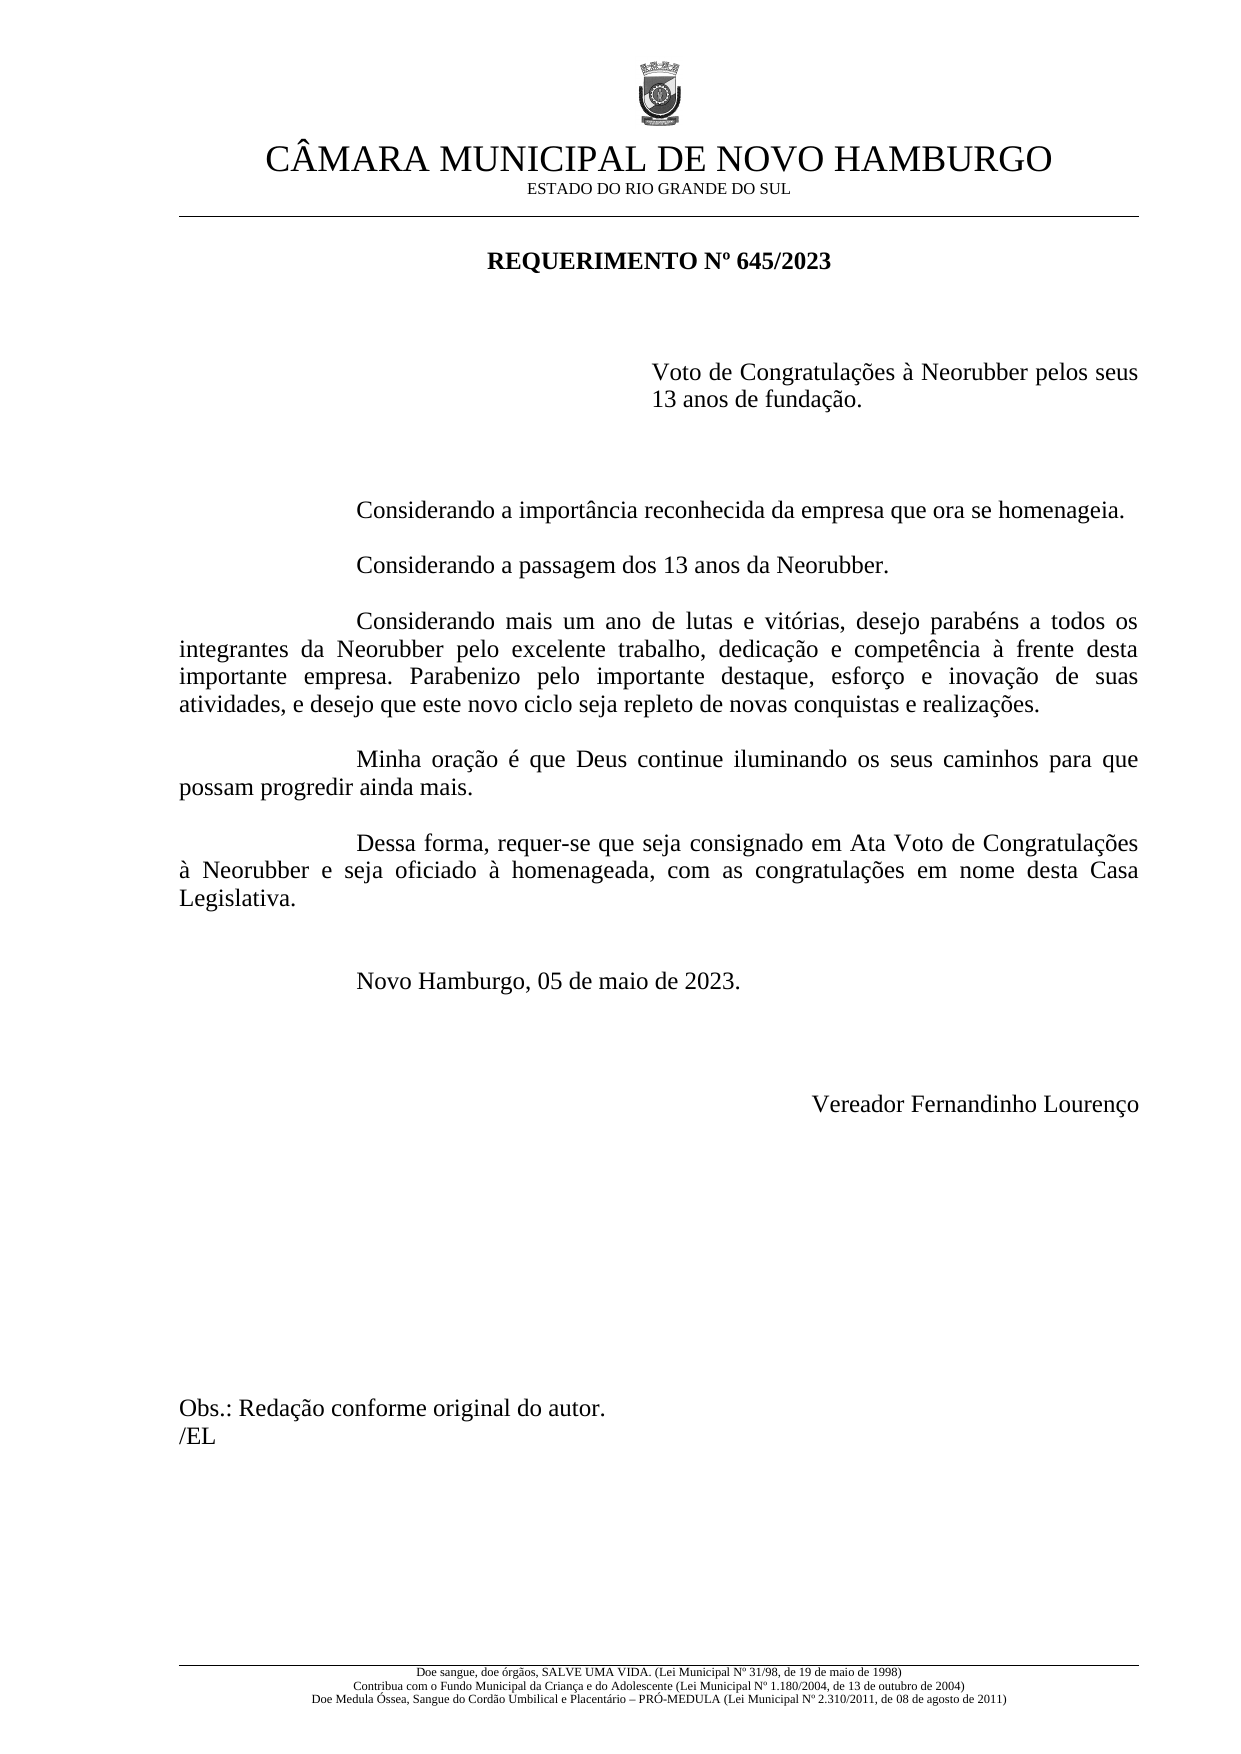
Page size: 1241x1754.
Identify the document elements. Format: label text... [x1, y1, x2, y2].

text Vereador Fernandinho Lourenço [179, 1090, 1139, 1117]
text Minha oração é que Deus continue iluminando os seus caminhos para que possam progredir ainda mais. [179, 746, 1139, 801]
text Considerando mais um ano de lutas e vitórias, desejo parabéns a todos os integrantes da Neorubber pelo excelente trabalho, dedicação e competência à frente desta importante empresa. Parabenizo pelo importante destaque, esforço e inovação de suas atividades, e desejo que este novo ciclo seja repleto de novas conquistas e realizações. [179, 607, 1139, 718]
text Dessa forma, requer-se que seja consignado em Ata Voto de Congratulações à Neorubber e seja oficiado à homenageada, com as congratulações em nome desta Casa Legislativa. [179, 829, 1139, 912]
text Novo Hamburgo, 05 de maio de 2023. [179, 967, 1139, 995]
text Voto de Congratulações à Neorubber pelos seus 13 anos de fundação. [651, 358, 1139, 413]
text Obs.: Redação conforme original do autor. [179, 1394, 1139, 1422]
text Considerando a passagem dos 13 anos da Neorubber. [179, 552, 1139, 579]
text Considerando a importância reconhecida da empresa que ora se homenageia. [179, 496, 1139, 524]
text REQUERIMENTO Nº 645/2023 [179, 247, 1139, 274]
text /EL [179, 1422, 1139, 1450]
